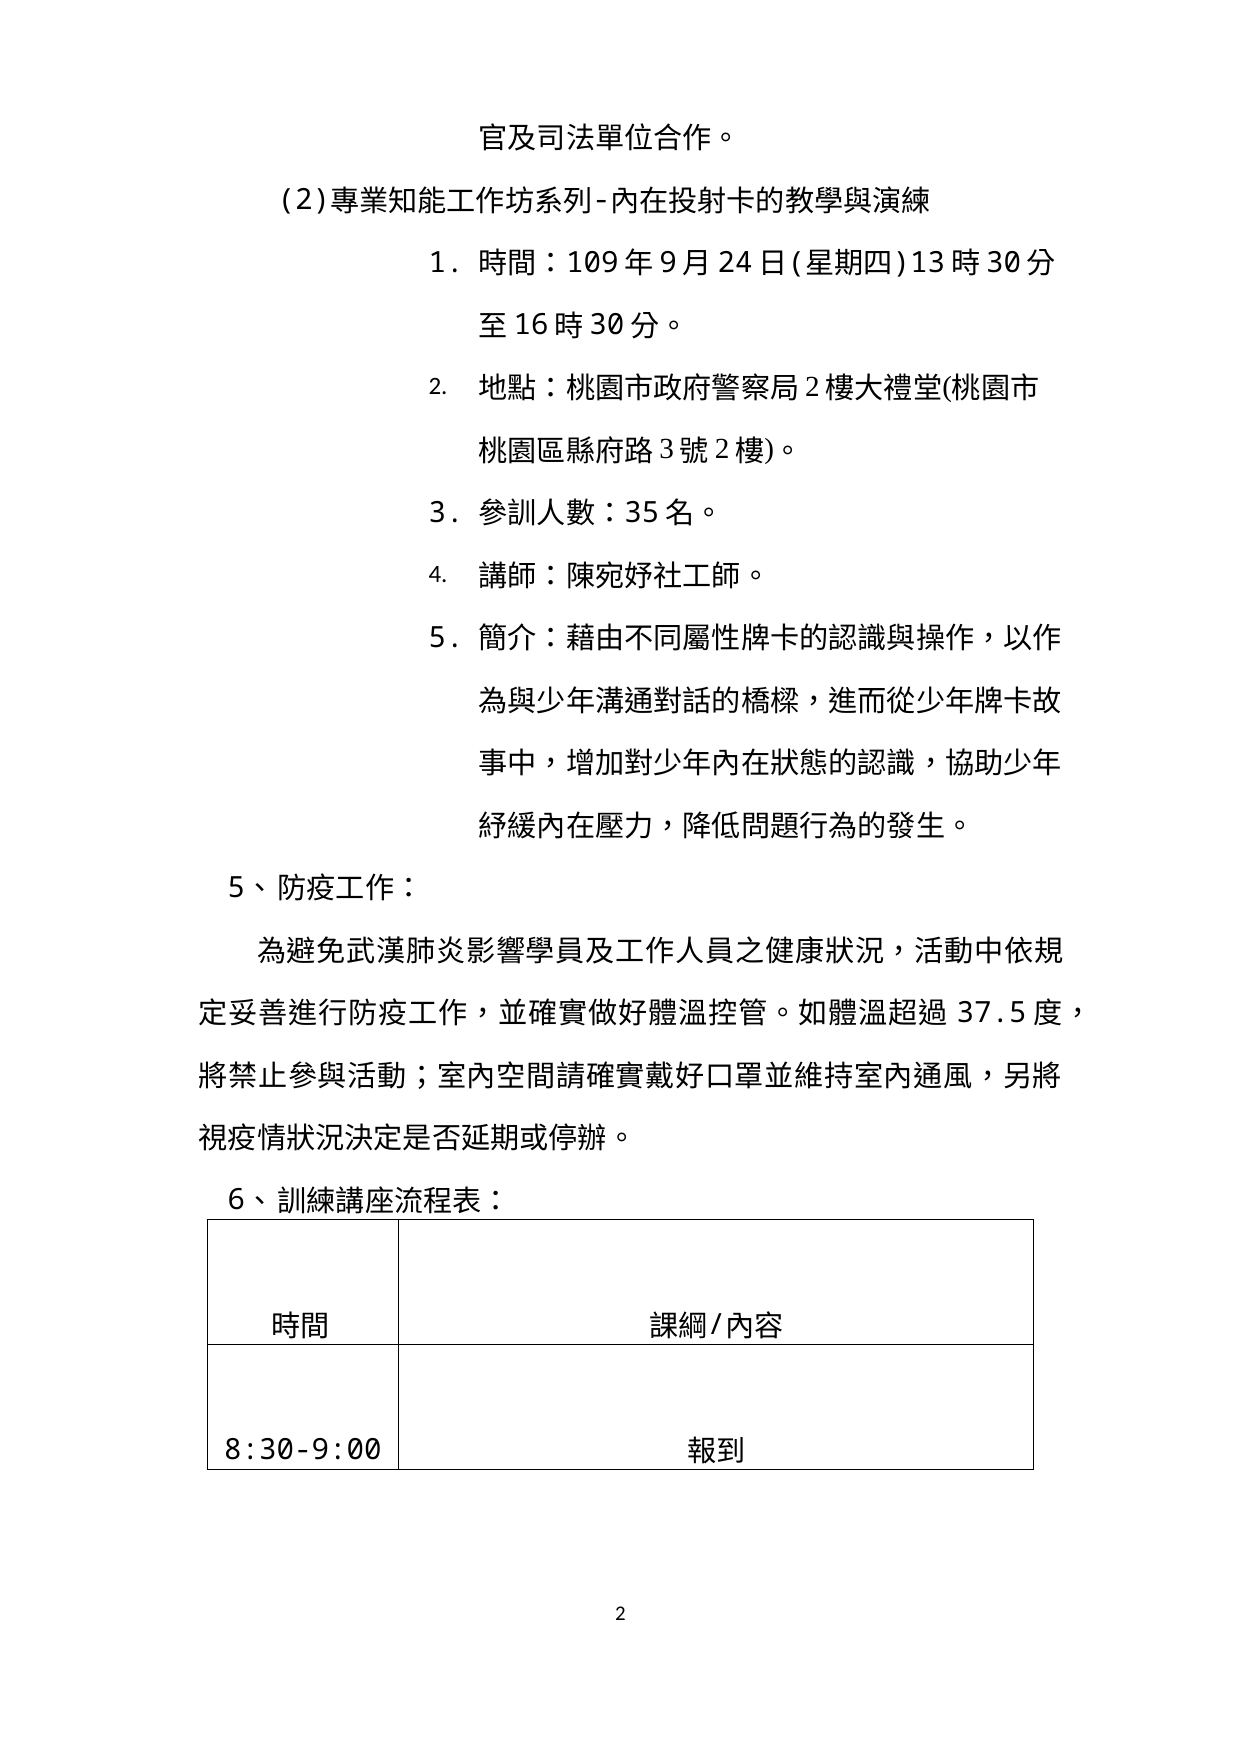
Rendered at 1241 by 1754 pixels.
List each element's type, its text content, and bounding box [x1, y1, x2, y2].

list 防疫工作： [227, 844, 1063, 907]
table_cell 8:30-9:00 [208, 1345, 398, 1469]
list 簡介：藉由不同屬性牌卡的認識與操作，以作為與少年溝通對話的橋樑，進而從少年牌卡故事中，增加對少年內在狀態的認識，協助少年紓緩內在壓力，降低問題行為的發生。 [428, 594, 1063, 844]
table_header 時間 [208, 1220, 398, 1344]
list 參訓人數：35名。 [428, 469, 1063, 532]
table_cell 報到 [399, 1345, 1033, 1469]
list 訓練講座流程表： [227, 1157, 1063, 1219]
list 地點：桃園市政府警察局2樓大禮堂(桃園市桃園區縣府路3號2樓)。 [428, 344, 1063, 469]
text 為避免武漢肺炎影響學員及工作人員之健康狀況，活動中依規定妥善進行防疫工作，並確實做好體溫控管。如體溫超過37.5度，將禁止參與活動；室內空間請確實戴好口罩並維持室內通風，另將視疫情狀況決定是否延期或停辦。 [198, 907, 1063, 1157]
list 時間：109年9月24日(星期四)13時30分至16時30分。 [428, 219, 1063, 344]
list 官及司法單位合作。 [428, 94, 1063, 157]
list 講師：陳宛妤社工師。 [428, 532, 1063, 594]
table_header 課綱/內容 [399, 1220, 1033, 1344]
list 專業知能工作坊系列-內在投射卡的教學與演練 [277, 157, 1063, 219]
